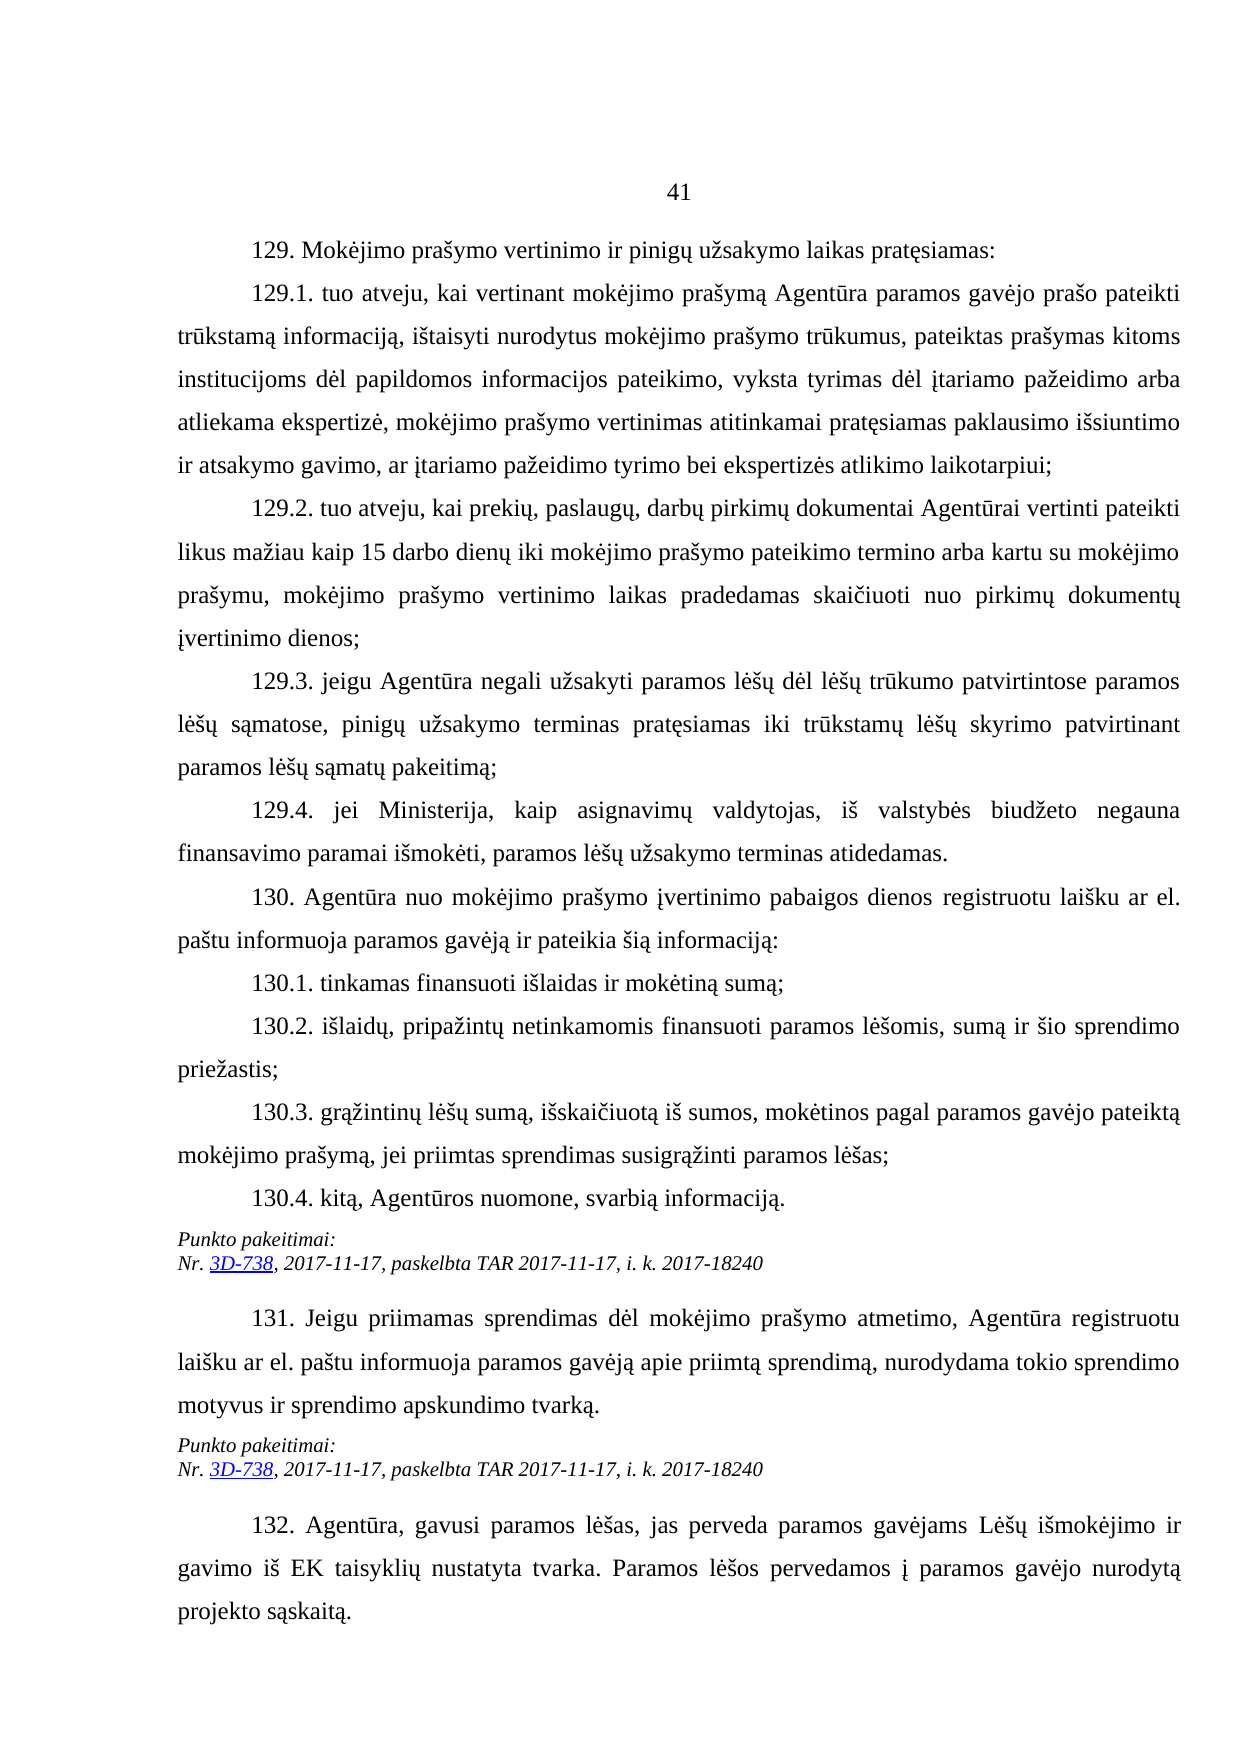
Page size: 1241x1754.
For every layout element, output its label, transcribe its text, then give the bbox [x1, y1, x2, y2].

text Punkto pakeitimai: [177, 1227, 1181, 1251]
text 129.2. tuo atveju, kai prekių, paslaugų, darbų pirkimų dokumentai Agentūrai vertinti pateikti likus mažiau kaip 15 darbo dienų iki mokėjimo prašymo pateikimo termino arba kartu su mokėjimo prašymu, mokėjimo prašymo vertinimo laikas pradedamas skaičiuoti nuo pirkimų dokumentų įvertinimo dienos; [177, 493, 1181, 652]
text 130.3. grąžintinų lėšų sumą, išskaičiuotą iš sumos, mokėtinos pagal paramos gavėjo pateiktą mokėjimo prašymą, jei priimtas sprendimas susigrąžinti paramos lėšas; [177, 1097, 1181, 1169]
text 129. Mokėjimo prašymo vertinimo ir pinigų užsakymo laikas pratęsiamas: [236, 235, 1181, 263]
text 131. Jeigu priimamas sprendimas dėl mokėjimo prašymo atmetimo, Agentūra registruotu laišku ar el. paštu informuoja paramos gavėją apie priimtą sprendimą, nurodydama tokio sprendimo motyvus ir sprendimo apskundimo tvarką. [177, 1303, 1181, 1418]
text 129.3. jeigu Agentūra negali užsakyti paramos lėšų dėl lėšų trūkumo patvirtintose paramos lėšų sąmatose, pinigų užsakymo terminas pratęsiamas iki trūkstamų lėšų skyrimo patvirtinant paramos lėšų sąmatų pakeitimą; [177, 666, 1181, 781]
text Nr. 3D-738, 2017-11-17, paskelbta TAR 2017-11-17, i. k. 2017-18240 [177, 1251, 1181, 1275]
text 129.4. jei Ministerija, kaip asignavimų valdytojas, iš valstybės biudžeto negauna finansavimo paramai išmokėti, paramos lėšų užsakymo terminas atidedamas. [177, 795, 1181, 867]
text 132. Agentūra, gavusi paramos lėšas, jas perveda paramos gavėjams Lėšų išmokėjimo ir gavimo iš EK taisyklių nustatyta tvarka. Paramos lėšos pervedamos į paramos gavėjo nurodytą projekto sąskaitą. [177, 1510, 1181, 1625]
text Nr. 3D-738, 2017-11-17, paskelbta TAR 2017-11-17, i. k. 2017-18240 [177, 1457, 1181, 1481]
text 130.2. išlaidų, pripažintų netinkamomis finansuoti paramos lėšomis, sumą ir šio sprendimo priežastis; [177, 1011, 1181, 1083]
text Punkto pakeitimai: [177, 1433, 1181, 1457]
text 130.1. tinkamas finansuoti išlaidas ir mokėtiną sumą; [177, 968, 1181, 997]
text 130. Agentūra nuo mokėjimo prašymo įvertinimo pabaigos dienos registruotu laišku ar el. paštu informuoja paramos gavėją ir pateikia šią informaciją: [177, 882, 1181, 953]
text 130.4. kitą, Agentūros nuomone, svarbią informaciją. [177, 1183, 1181, 1212]
text 129.1. tuo atveju, kai vertinant mokėjimo prašymą Agentūra paramos gavėjo prašo pateikti trūkstamą informaciją, ištaisyti nurodytus mokėjimo prašymo trūkumus, pateiktas prašymas kitoms institucijoms dėl papildomos informacijos pateikimo, vyksta tyrimas dėl įtariamo pažeidimo arba atliekama ekspertizė, mokėjimo prašymo vertinimas atitinkamai pratęsiamas paklausimo išsiuntimo ir atsakymo gavimo, ar įtariamo pažeidimo tyrimo bei ekspertizės atlikimo laikotarpiui; [177, 278, 1181, 479]
